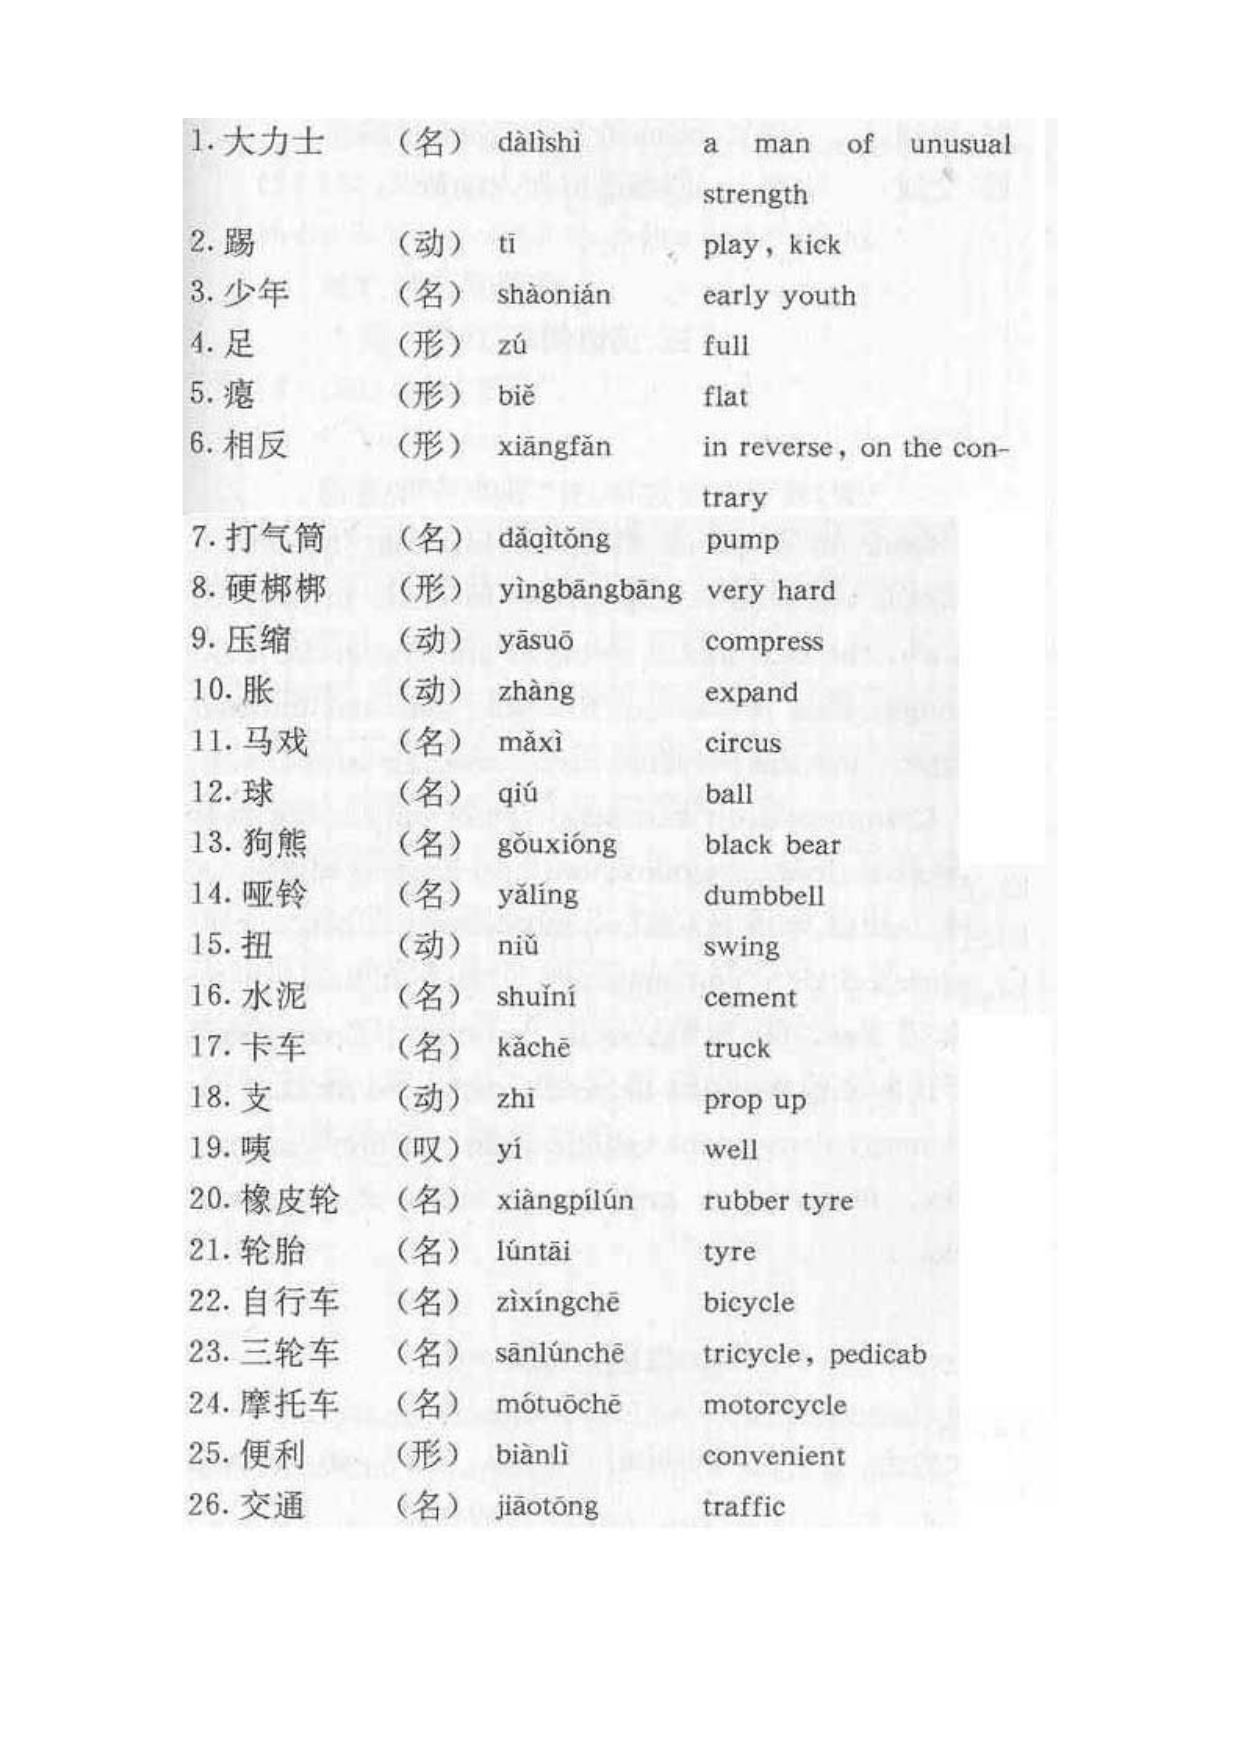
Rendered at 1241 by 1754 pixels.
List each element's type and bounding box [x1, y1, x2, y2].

picture [182, 118, 1058, 1531]
